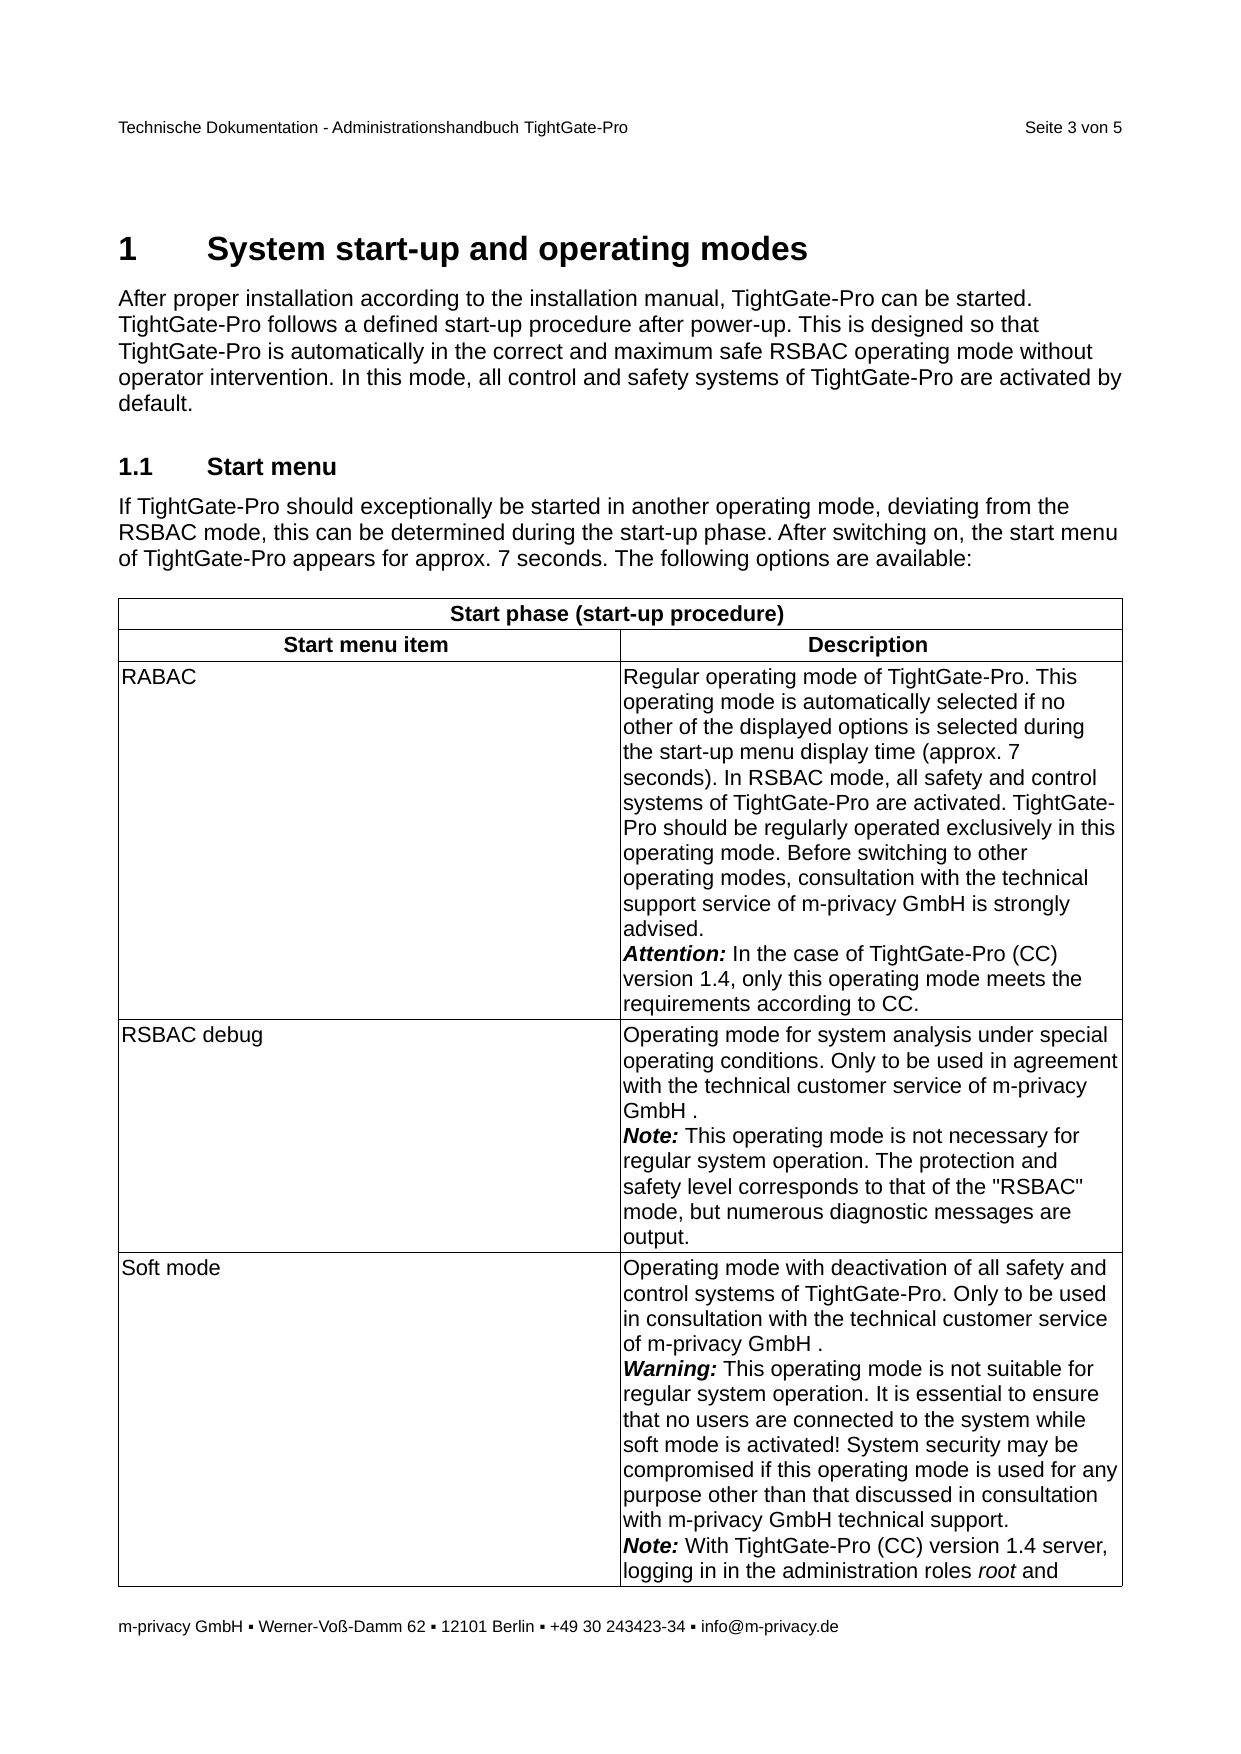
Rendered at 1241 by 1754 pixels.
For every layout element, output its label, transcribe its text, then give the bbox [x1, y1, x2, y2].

text After proper installation according to the installation manual, TightGate-Pro can be started. TightGate-Pro follows a defined start-up procedure after power-up. This is designed so that TightGate-Pro is automatically in the correct and maximum safe RSBAC operating mode without operator intervention. In this mode, all control and safety systems of TightGate-Pro are activated by default. [118, 285, 1122, 417]
table_cell RABAC [119, 662, 620, 1019]
table_cell Description [621, 630, 1122, 661]
table_cell RSBAC debug [119, 1020, 620, 1252]
table_cell Operating mode for system analysis under special operating conditions. Only to be used in agreement with the technical customer service of m-privacy GmbH . Note: This operating mode is not necessary for regular system operation. The protection and safety level corresponds to that of the "RSBAC" mode, but numerous diagnostic messages are output. [621, 1020, 1122, 1252]
text If TightGate-Pro should exceptionally be started in another operating mode, deviating from the RSBAC mode, this can be determined during the start-up phase. After switching on, the start menu of TightGate-Pro appears for approx. 7 seconds. The following options are available: [118, 493, 1122, 572]
table_header Start phase (start-up procedure) [119, 599, 1122, 629]
subtitle System start-up and operating modes [118, 228, 1122, 267]
table_cell Start menu item [119, 630, 620, 661]
table_cell Soft mode [119, 1253, 620, 1586]
subtitle Start menu [118, 452, 1122, 481]
table_cell Regular operating mode of TightGate-Pro. This operating mode is automatically selected if no other of the displayed options is selected during the start-up menu display time (approx. 7 seconds). In RSBAC mode, all safety and control systems of TightGate-Pro are activated. TightGate-Pro should be regularly operated exclusively in this operating mode. Before switching to other operating modes, consultation with the technical support service of m-privacy GmbH is strongly advised. Attention: In the case of TightGate-Pro (CC) version 1.4, only this operating mode meets the requirements according to CC. [621, 662, 1122, 1019]
table_cell Operating mode with deactivation of all safety and control systems of TightGate-Pro. Only to be used in consultation with the technical customer service of m-privacy GmbH . Warning: This operating mode is not suitable for regular system operation. It is essential to ensure that no users are connected to the system while soft mode is activated! System security may be compromised if this operating mode is used for any purpose other than that discussed in consultation with m-privacy GmbH technical support. Note: With TightGate-Pro (CC) version 1.4 server, logging in in the administration roles root and [621, 1253, 1122, 1586]
